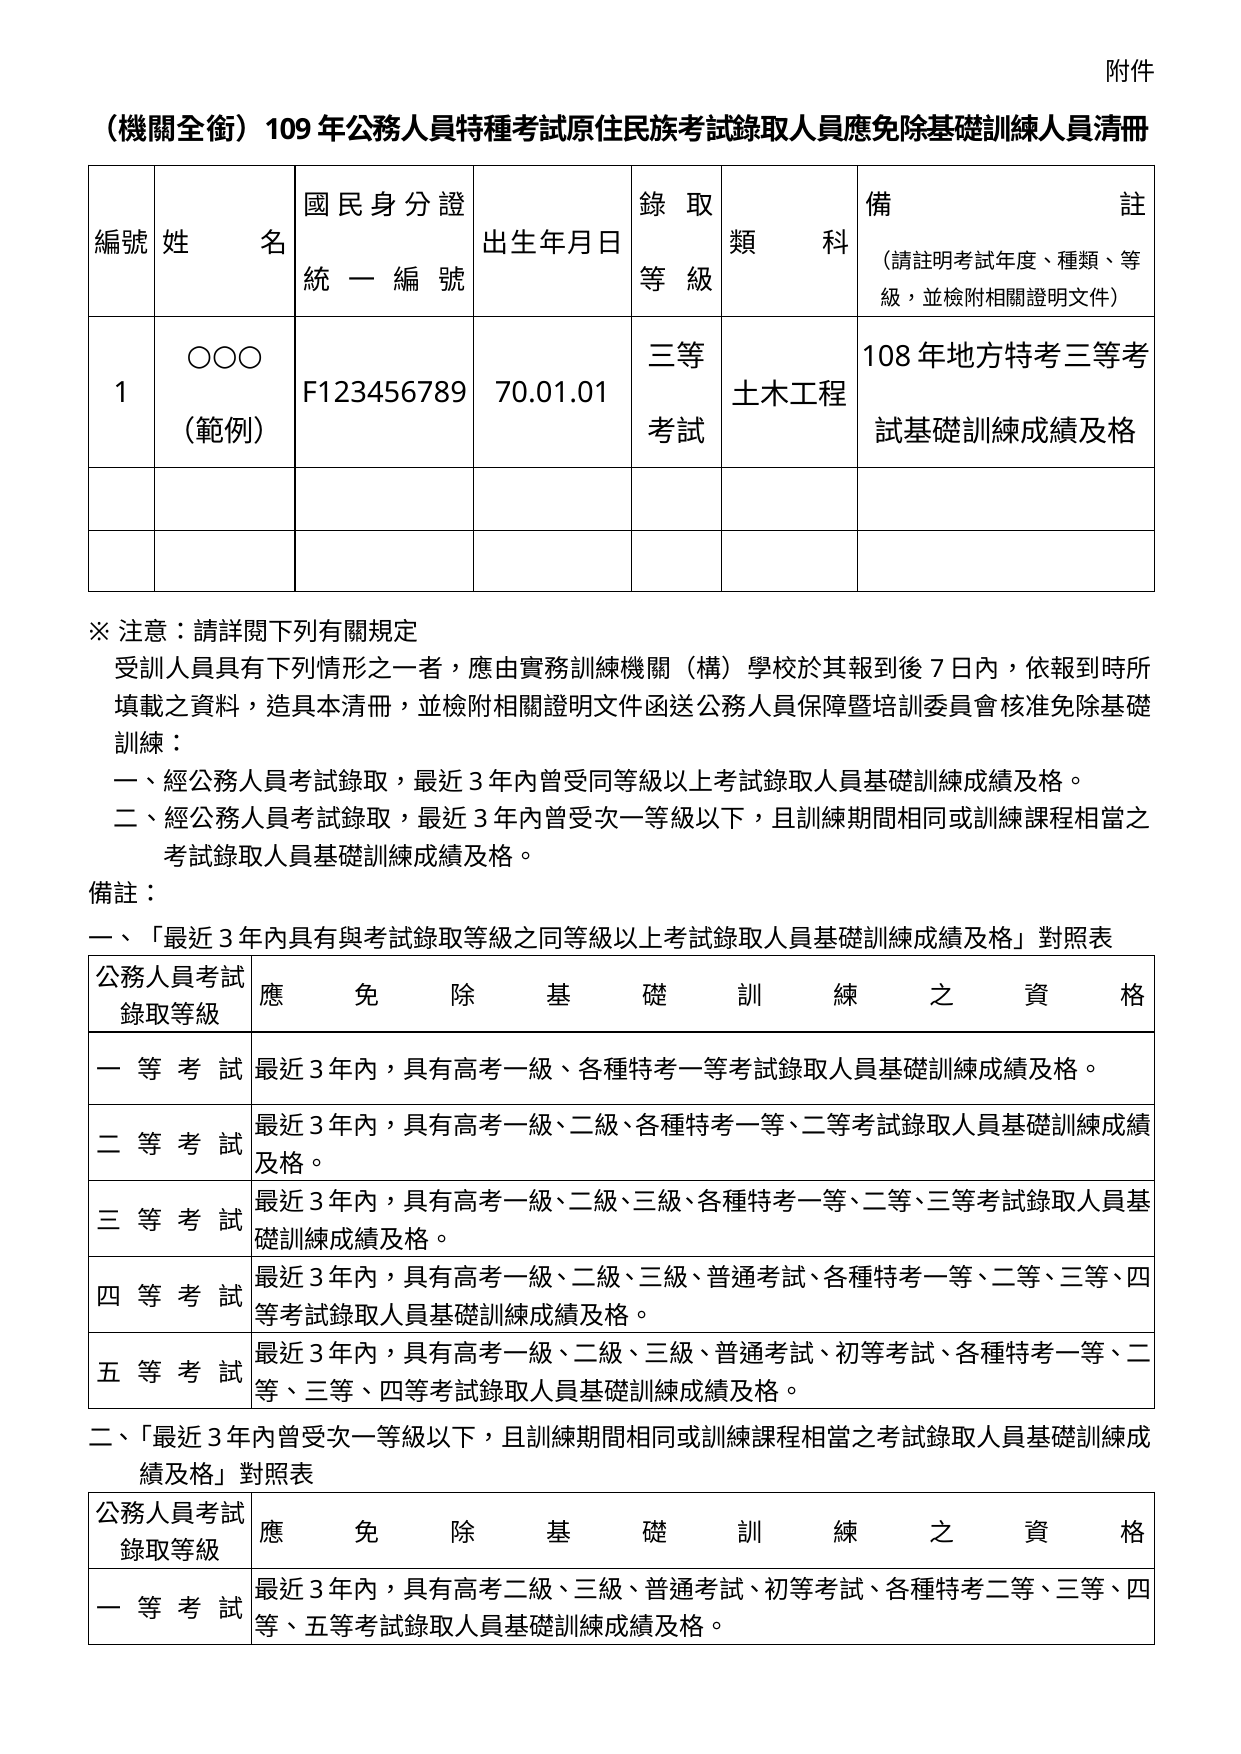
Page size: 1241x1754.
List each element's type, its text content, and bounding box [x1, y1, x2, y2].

table_cell [89, 531, 154, 591]
table_cell 最近3年內，具有高考一級、二級、三級、普通考試、初等考試、各種特考一等、二等、三等、四等考試錄取人員基礎訓練成績及格。 [252, 1333, 1154, 1408]
table_cell 五等考試 [89, 1333, 251, 1408]
table_cell [858, 468, 1154, 529]
text （機關全銜）109年公務人員特種考試原住民族考試錄取人員應免除基礎訓練人員清冊 [89, 44, 1189, 164]
table_cell 70.01.01 [474, 317, 631, 467]
table_cell [296, 531, 473, 591]
table_header 備註 （請註明考試年度、種類、等級，並檢附相關證明文件） [858, 166, 1154, 316]
text 一、經公務人員考試錄取，最近3年內曾受同等級以上考試錄取人員基礎訓練成績及格。 [113, 760, 1152, 798]
table_cell 三等 考試 [632, 317, 721, 467]
table_cell 108年地方特考三等考試基礎訓練成績及格 [858, 317, 1154, 467]
table_cell [296, 468, 473, 529]
table_cell 四等考試 [89, 1257, 251, 1332]
table_cell 三等考試 [89, 1181, 251, 1256]
table_cell [155, 531, 294, 591]
text 受訓人員具有下列情形之一者，應由實務訓練機關（構）學校於其報到後7日內，依報到時所填載之資料，造具本清冊，並檢附相關證明文件函送公務人員保障暨培訓委員會核准免除基礎訓練： [114, 648, 1152, 760]
table_cell [474, 531, 631, 591]
table_cell [632, 468, 721, 529]
table_header 應免除基礎訓練之資格 [252, 956, 1154, 1031]
table_header 應免除基礎訓練之資格 [252, 1493, 1154, 1568]
table_cell 最近3年內，具有高考二級、三級、普通考試、初等考試、各種特考二等、三等、四等、五等考試錄取人員基礎訓練成績及格。 [252, 1569, 1154, 1644]
text 二、經公務人員考試錄取，最近3年內曾受次一等級以下，且訓練期間相同或訓練課程相當之考試錄取人員基礎訓練成績及格。 [114, 798, 1152, 873]
table_cell [858, 531, 1154, 591]
text 二、「最近3年內曾受次一等級以下，且訓練期間相同或訓練課程相當之考試錄取人員基礎訓練成績及格」對照表 [89, 1417, 1152, 1492]
table_cell [632, 531, 721, 591]
table_cell [155, 468, 294, 529]
table_cell F123456789 [296, 317, 473, 467]
table_cell [722, 468, 857, 529]
table_header 國民身分證 統一編號 [296, 166, 473, 316]
text 附件7 [1105, 52, 1174, 90]
table_cell [89, 468, 154, 529]
table_header 錄取 等級 [632, 166, 721, 316]
table_cell [722, 531, 857, 591]
text 備註： [89, 873, 1152, 910]
table_cell 二等考試 [89, 1105, 251, 1180]
table_cell 1 [89, 317, 154, 467]
list 注意：請詳閱下列有關規定 [89, 610, 1152, 648]
table_cell 一等考試 [89, 1569, 251, 1644]
table_cell ○○○ （範例） [155, 317, 294, 467]
table_header 公務人員考試錄取等級 [89, 1493, 251, 1568]
table_cell 最近3年內，具有高考一級、各種特考一等考試錄取人員基礎訓練成績及格。 [252, 1033, 1154, 1104]
table_header 類科 [722, 166, 857, 316]
table_header 編號 [89, 166, 154, 316]
table_header 公務人員考試錄取等級 [89, 956, 251, 1031]
table_cell 最近3年內，具有高考一級、二級、三級、各種特考一等、二等、三等考試錄取人員基礎訓練成績及格。 [252, 1181, 1154, 1256]
text 一、「最近3年內具有與考試錄取等級之同等級以上考試錄取人員基礎訓練成績及格」對照表 [89, 918, 1152, 955]
table_cell 最近3年內，具有高考一級、二級、各種特考一等、二等考試錄取人員基礎訓練成績及格。 [252, 1105, 1154, 1180]
table_header 出生年月日 [474, 166, 631, 316]
table_cell 一等考試 [89, 1033, 251, 1104]
table_cell [474, 468, 631, 529]
table_header 姓名 [155, 166, 294, 316]
table_cell 土木工程 [722, 317, 857, 467]
table_cell 最近3年內，具有高考一級、二級、三級、普通考試、各種特考一等、二等、三等、四等考試錄取人員基礎訓練成績及格。 [252, 1257, 1154, 1332]
